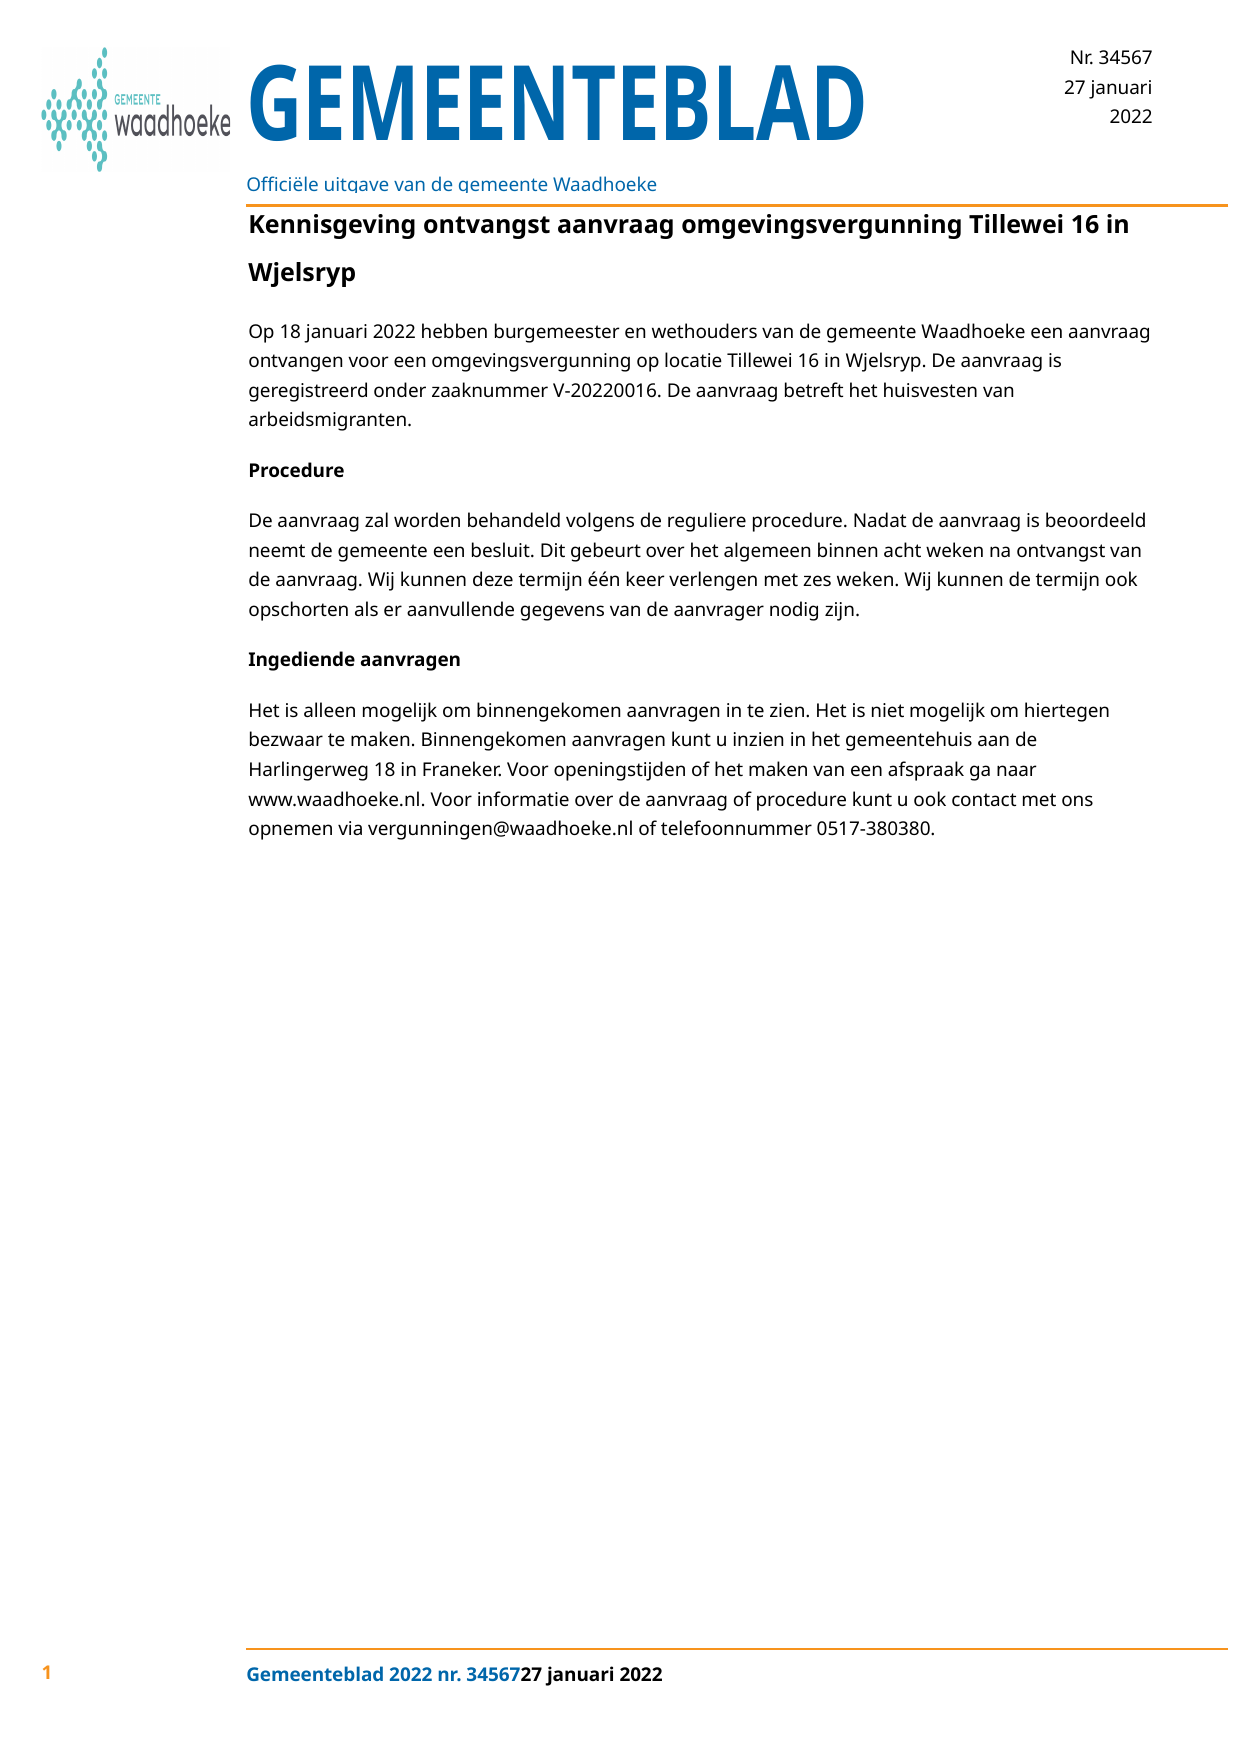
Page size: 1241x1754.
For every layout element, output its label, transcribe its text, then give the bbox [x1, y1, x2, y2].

text Op 18 januari 2022 hebben burgemeester en wethouders van de gemeente Waadhoeke een aanvraag ontvangen voor een omgevingsvergunning op locatie Tillewei 16 in Wjelsryp. De aanvraag is geregistreerd onder zaaknummer V-20220016. De aanvraag betreft het huisvesten van arbeidsmigranten. [248, 318, 1152, 432]
text Ingediende aanvragen [248, 647, 1152, 672]
picture [41, 47, 231, 172]
text Kennisgeving ontvangst aanvraag omgevingsvergunning Tillewei 16 in Wjelsryp [248, 207, 1152, 288]
text Procedure [248, 457, 1152, 483]
text Het is alleen mogelijk om binnengekomen aanvragen in te zien. Het is niet mogelijk om hiertegen bezwaar te maken. Binnengekomen aanvragen kunt u inzien in het gemeentehuis aan de Harlingerweg 18 in Franeker. Voor openingstijden of het maken van een afspraak ga naar www.waadhoeke.nl. Voor informatie over de aanvraag of procedure kunt u ook contact met ons opnemen via vergunningen@waadhoeke.nl of telefoonnummer 0517-380380. [248, 697, 1152, 841]
text De aanvraag zal worden behandeld volgens de reguliere procedure. Nadat de aanvraag is beoordeeld neemt de gemeente een besluit. Dit gebeurt over het algemeen binnen acht weken na ontvangst van de aanvraag. Wij kunnen deze termijn één keer verlengen met zes weken. Wij kunnen de termijn ook opschorten als er aanvullende gegevens van de aanvrager nodig zijn. [248, 507, 1152, 622]
